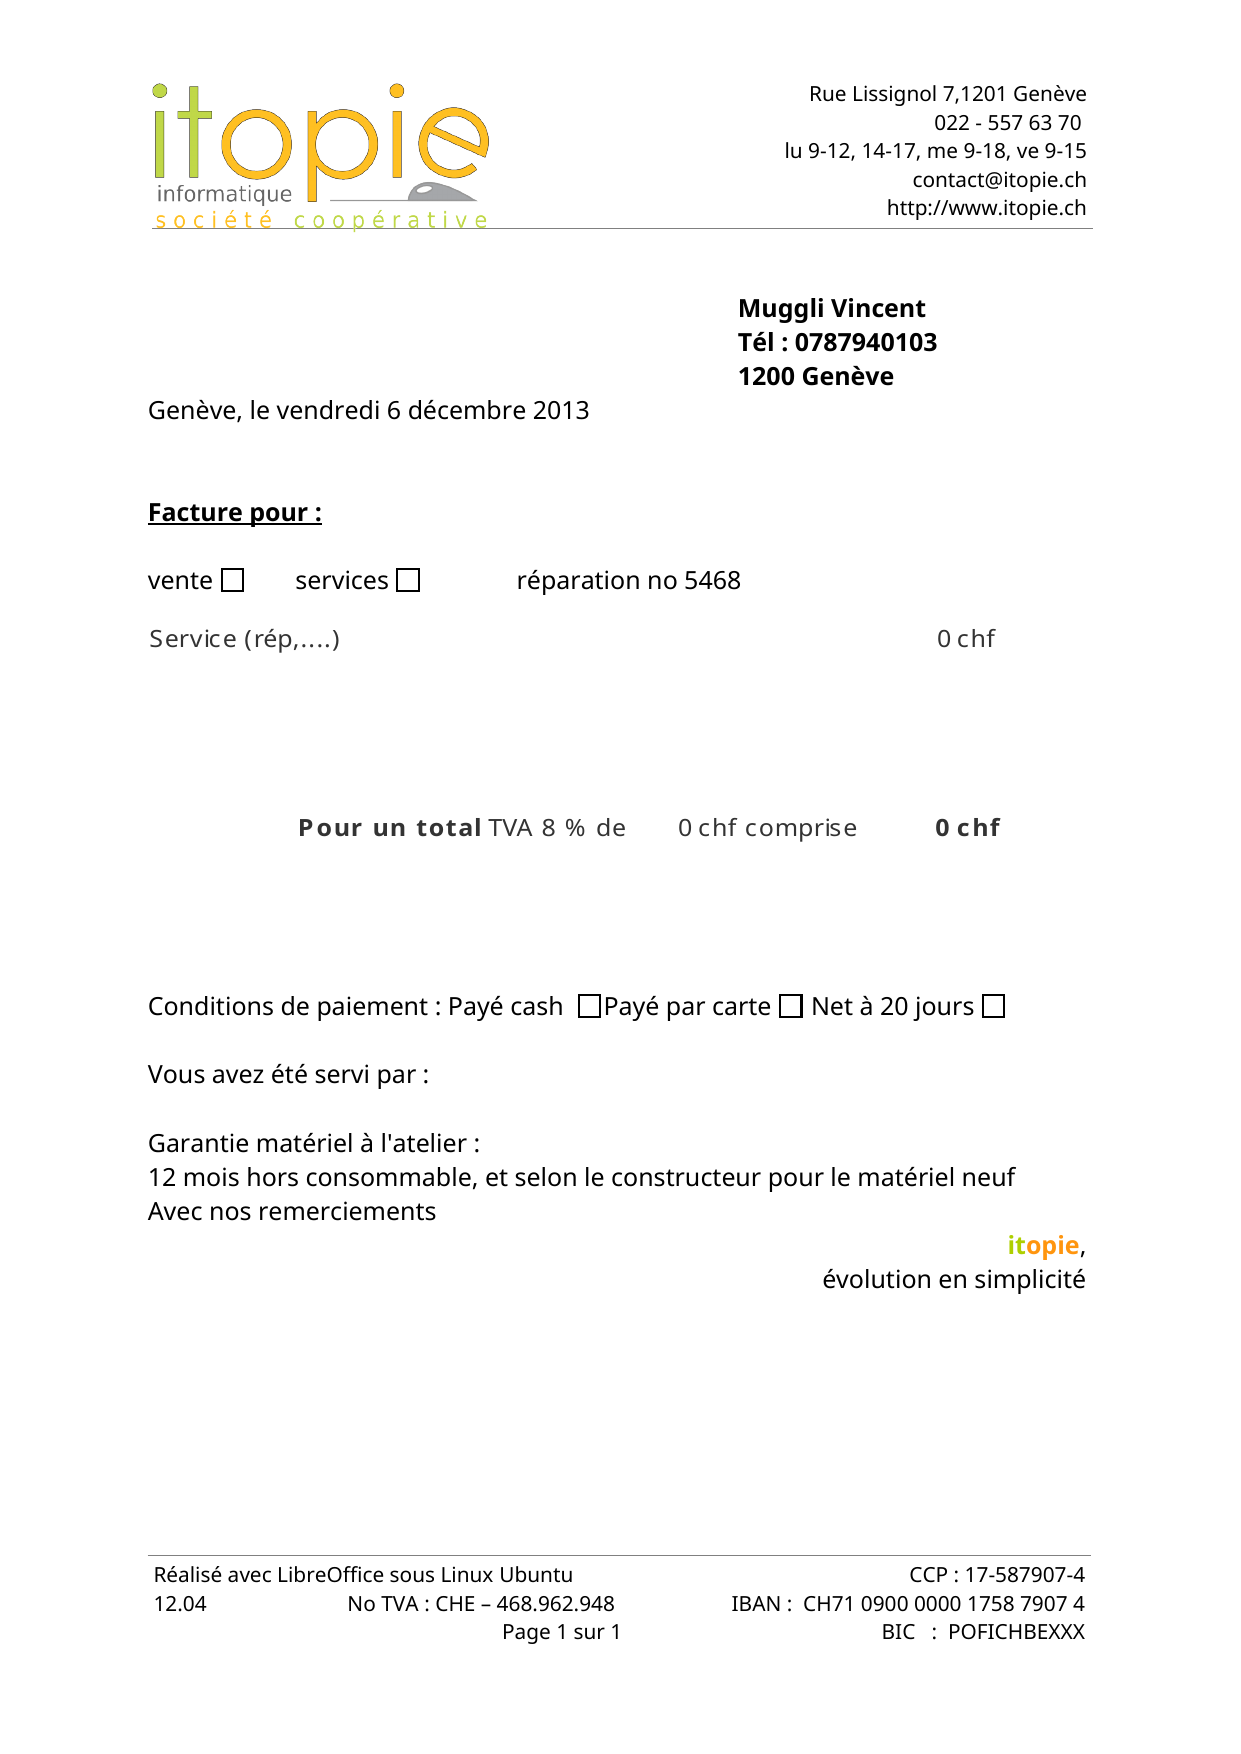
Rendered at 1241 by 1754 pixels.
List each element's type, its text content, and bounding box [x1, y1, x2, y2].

text Facture pour : [148, 495, 1093, 529]
text Genève, le vendredi 6 décembre 2013 [148, 392, 1093, 427]
text Tél : 0787940103 [148, 324, 1093, 358]
text évolution en simplicité [148, 1262, 1093, 1296]
text 1200 Genève [148, 358, 1093, 392]
text 12 mois hors consommable, et selon le constructeur pour le matériel neuf [148, 1159, 1093, 1193]
text Conditions de paiement : Payé cash Payé par carte Net à 20 jours [148, 989, 1093, 1023]
text Avec nos remerciements [148, 1193, 1093, 1227]
text itopie, [148, 1227, 1093, 1262]
picture [138, 72, 500, 244]
text Muggli Vincent [148, 290, 1093, 324]
text Vous avez été servi par : [148, 1057, 1093, 1091]
text vente services réparation no 5468 [148, 563, 1093, 597]
text Garantie matériel à l'atelier : [148, 1125, 1093, 1159]
